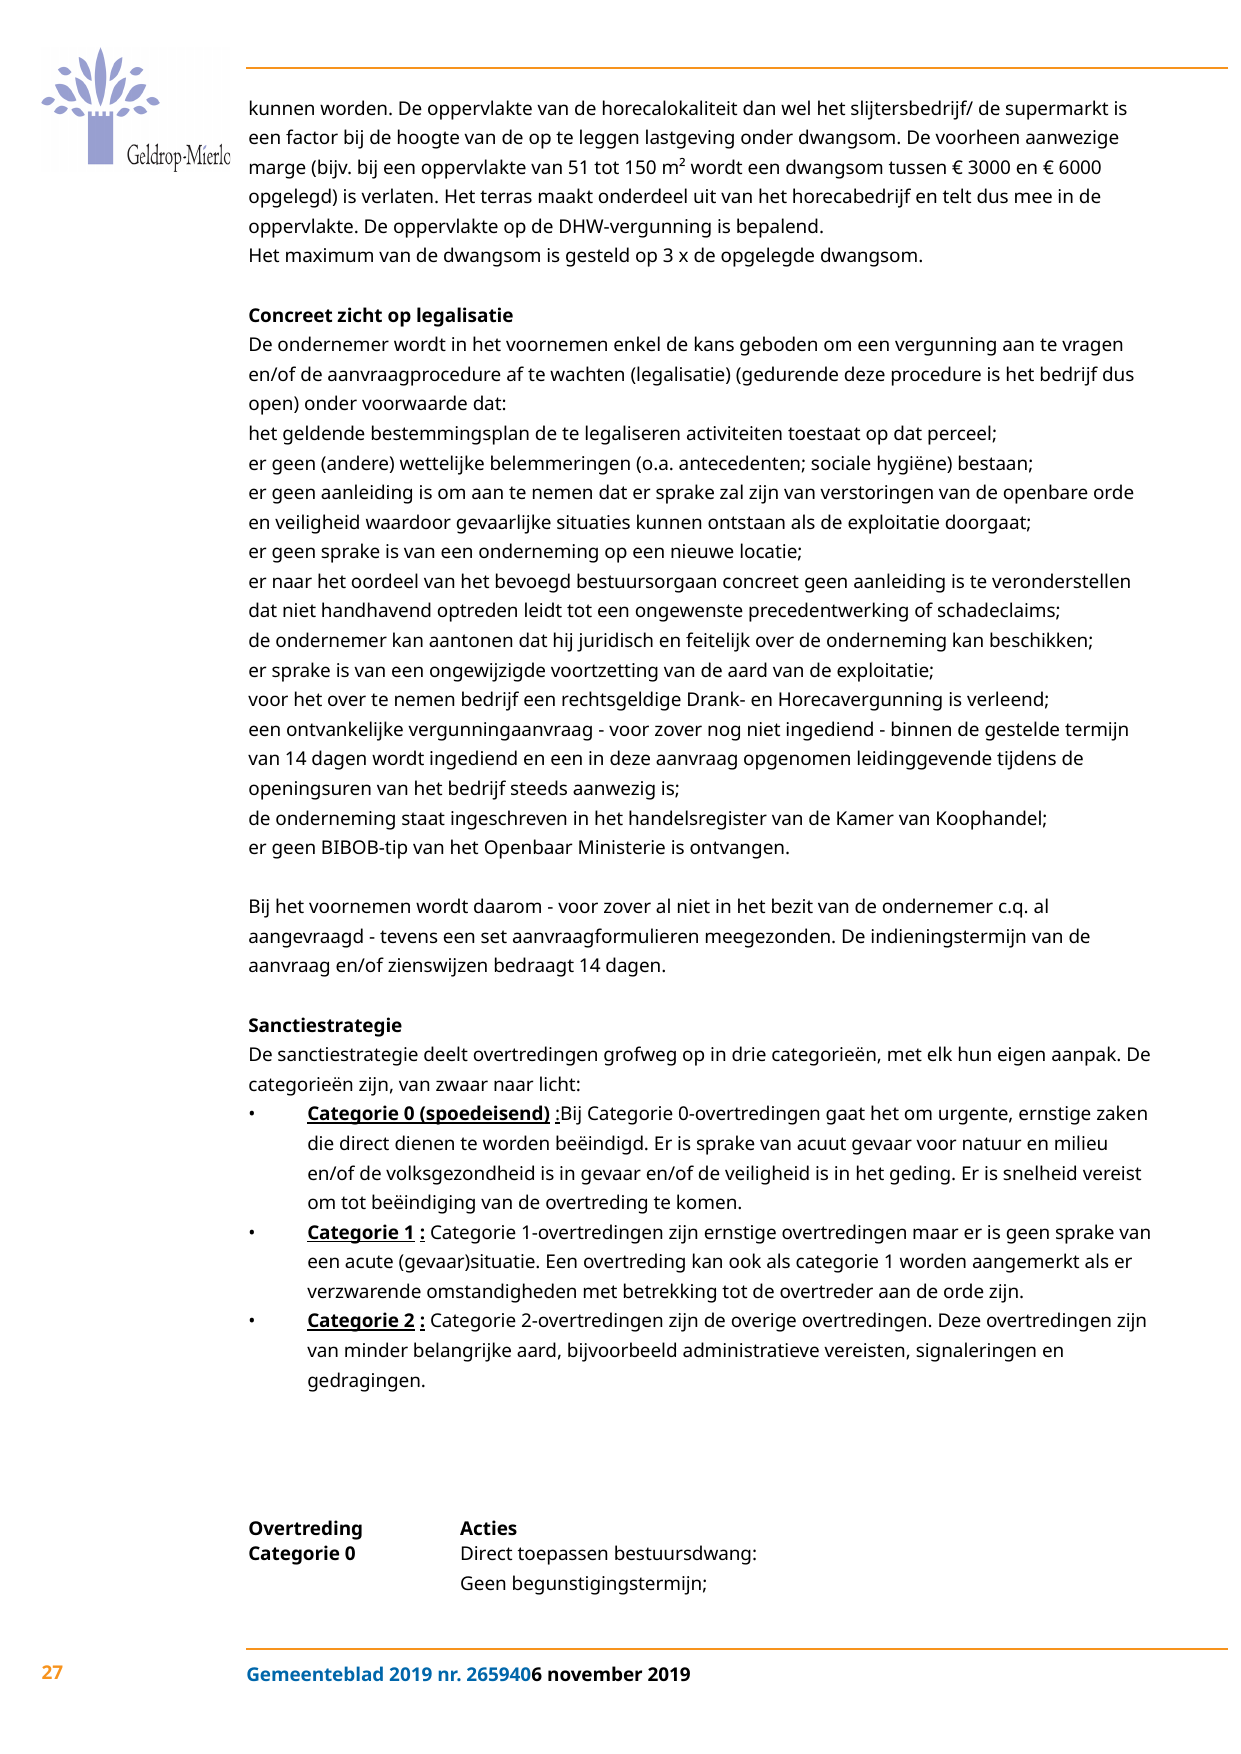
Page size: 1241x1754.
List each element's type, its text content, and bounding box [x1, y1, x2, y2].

list Categorie 1 : Categorie 1-overtredingen zijn ernstige overtredingen maar er is geen sprake van een acute (gevaar)situatie. Een overtreding kan ook als categorie 1 worden aangemerkt als er verzwarende omstandigheden met betrekking tot de overtreder aan de orde zijn. [248, 1219, 1152, 1304]
text er geen (andere) wettelijke belemmeringen (o.a. antecedenten; sociale hygiëne) bestaan; [248, 450, 1152, 476]
text kunnen worden. De oppervlakte van de horecalokaliteit dan wel het slijtersbedrijf/ de supermarkt is een factor bij de hoogte van de op te leggen lastgeving onder dwangsom. De voorheen aanwezige marge (bijv. bij een oppervlakte van 51 tot 150 m² wordt een dwangsom tussen € 3000 en € 6000 opgelegd) is verlaten. Het terras maakt onderdeel uit van het horecabedrijf en telt dus mee in de oppervlakte. De oppervlakte op de DHW-vergunning is bepalend. [248, 95, 1152, 239]
text er geen aanleiding is om aan te nemen dat er sprake zal zijn van verstoringen van de openbare orde en veiligheid waardoor gevaarlijke situaties kunnen ontstaan als de exploitatie doorgaat; [248, 479, 1152, 535]
table_cell Categorie 0 [248, 1541, 460, 1596]
text De ondernemer wordt in het voornemen enkel de kans geboden om een vergunning aan te vragen en/of de aanvraagprocedure af te wachten (legalisatie) (gedurende deze procedure is het bedrijf dus open) onder voorwaarde dat: [248, 331, 1152, 416]
text er geen BIBOB-tip van het Openbaar Ministerie is ontvangen. [248, 834, 1152, 860]
text voor het over te nemen bedrijf een rechtsgeldige Drank- en Horecavergunning is verleend; [248, 686, 1152, 712]
text er naar het oordeel van het bevoegd bestuursorgaan concreet geen aanleiding is te veronderstellen dat niet handhavend optreden leidt tot een ongewenste precedentwerking of schadeclaims; [248, 568, 1152, 623]
list Categorie 2 : Categorie 2-overtredingen zijn de overige overtredingen. Deze overtredingen zijn van minder belangrijke aard, bijvoorbeeld administratieve vereisten, signaleringen en gedragingen. [248, 1308, 1152, 1393]
text een ontvankelijke vergunningaanvraag - voor zover nog niet ingediend - binnen de gestelde termijn van 14 dagen wordt ingediend en een in deze aanvraag opgenomen leidinggevende tijdens de openingsuren van het bedrijf steeds aanwezig is; [248, 716, 1152, 801]
text De sanctiestrategie deelt overtredingen grofweg op in drie categorieën, met elk hun eigen aanpak. De categorieën zijn, van zwaar naar licht: [248, 1041, 1152, 1097]
list Categorie 0 (spoedeisend) :Bij Categorie 0-overtredingen gaat het om urgente, ernstige zaken die direct dienen te worden beëindigd. Er is sprake van acuut gevaar voor natuur en milieu en/of de volksgezondheid is in gevaar en/of de veiligheid is in het geding. Er is snelheid vereist om tot beëindiging van de overtreding te komen. [248, 1101, 1152, 1215]
text Sanctiestrategie [248, 1012, 1152, 1038]
table_header Overtreding [248, 1515, 460, 1541]
text Het maximum van de dwangsom is gesteld op 3 x de opgelegde dwangsom. [248, 243, 1152, 268]
text er sprake is van een ongewijzigde voortzetting van de aard van de exploitatie; [248, 657, 1152, 683]
text de onderneming staat ingeschreven in het handelsregister van de Kamer van Koophandel; [248, 805, 1152, 831]
text Bij het voornemen wordt daarom - voor zover al niet in het bezit van de ondernemer c.q. al aangevraagd - tevens een set aanvraagformulieren meegezonden. De indieningstermijn van de aanvraag en/of zienswijzen bedraagt 14 dagen. [248, 893, 1152, 978]
text het geldende bestemmingsplan de te legaliseren activiteiten toestaat op dat perceel; [248, 420, 1152, 446]
table_header Acties [460, 1515, 1152, 1541]
text er geen sprake is van een onderneming op een nieuwe locatie; [248, 538, 1152, 564]
text de ondernemer kan aantonen dat hij juridisch en feitelijk over de onderneming kan beschikken; [248, 627, 1152, 653]
table_cell Direct toepassen bestuursdwang: Geen begunstigingstermijn; [460, 1541, 1152, 1596]
text Concreet zicht op legalisatie [248, 302, 1152, 328]
picture [41, 47, 231, 172]
